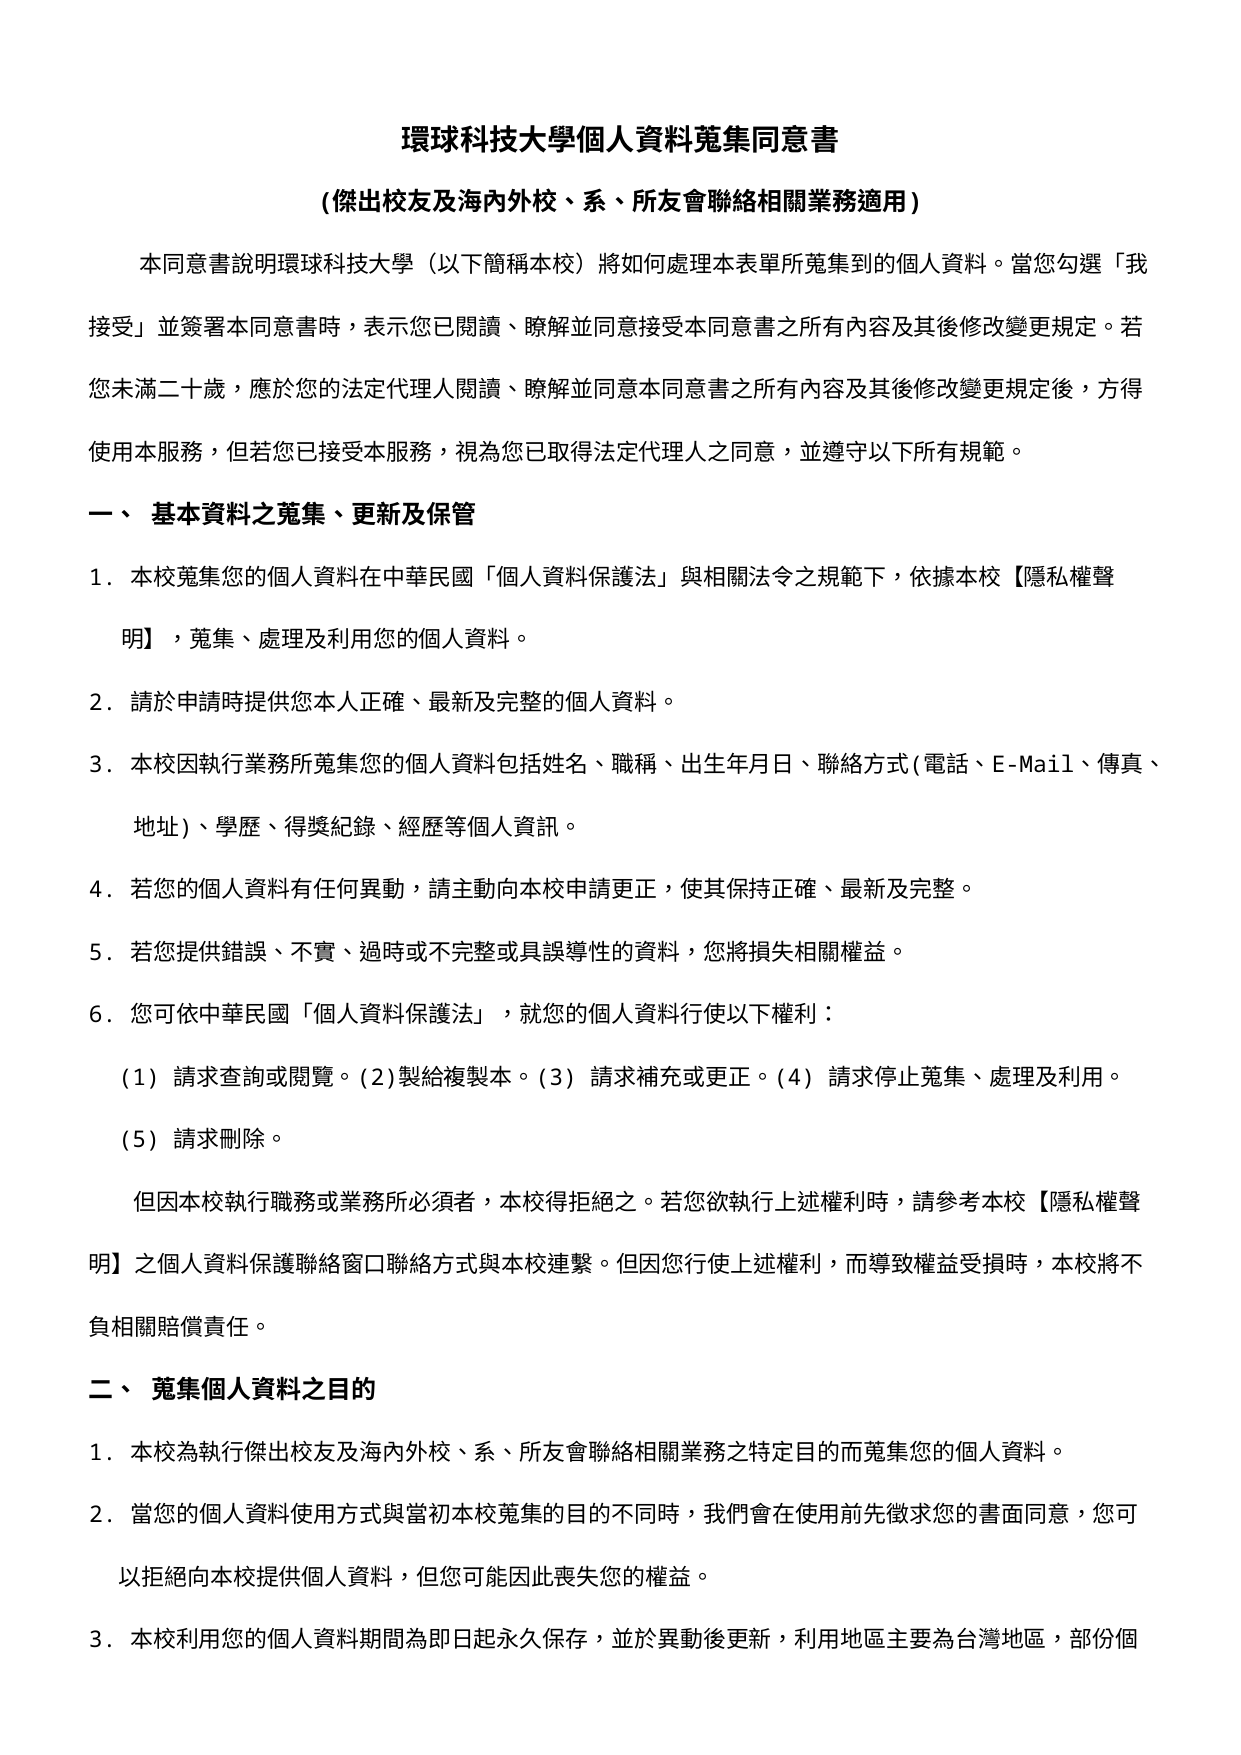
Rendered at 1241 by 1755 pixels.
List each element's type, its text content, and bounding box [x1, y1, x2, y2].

text 6. 您可依中華民國「個人資料保護法」，就您的個人資料行使以下權利： [89, 971, 1152, 1033]
text 一、 基本資料之蒐集、更新及保管 [89, 471, 1152, 533]
text 環球科技大學個人資料蒐集同意書 [89, 96, 1152, 158]
text 但因本校執行職務或業務所必須者，本校得拒絕之。若您欲執行上述權利時，請參考本校【隱私權聲明】之個人資料保護聯絡窗口聯絡方式與本校連繫。但因您行使上述權利，而導致權益受損時，本校將不負相關賠償責任。 [89, 1158, 1152, 1346]
text 3. 本校利用您的個人資料期間為即日起永久保存，並於異動後更新，利用地區主要為台灣地區，部份個 [89, 1596, 1152, 1658]
text 二、 蒐集個人資料之目的 [89, 1346, 1152, 1408]
text 本同意書說明環球科技大學（以下簡稱本校）將如何處理本表單所蒐集到的個人資料。當您勾選「我接受」並簽署本同意書時，表示您已閱讀、瞭解並同意接受本同意書之所有內容及其後修改變更規定。若您未滿二十歲，應於您的法定代理人閱讀、瞭解並同意本同意書之所有內容及其後修改變更規定後，方得使用本服務，但若您已接受本服務，視為您已取得法定代理人之同意，並遵守以下所有規範。 [89, 221, 1152, 471]
text 4. 若您的個人資料有任何異動，請主動向本校申請更正，使其保持正確、最新及完整。 [89, 846, 1152, 908]
text 5. 若您提供錯誤、不實、過時或不完整或具誤導性的資料，您將損失相關權益。 [89, 908, 1152, 971]
text (1) 請求查詢或閱覽。(2)製給複製本。(3) 請求補充或更正。(4) 請求停止蒐集、處理及利用。 [89, 1033, 1152, 1096]
text 2. 請於申請時提供您本人正確、最新及完整的個人資料。 [89, 658, 1152, 721]
text 1. 本校蒐集您的個人資料在中華民國「個人資料保護法」與相關法令之規範下，依據本校【隱私權聲明】，蒐集、處理及利用您的個人資料。 [89, 533, 1152, 658]
text 2. 當您的個人資料使用方式與當初本校蒐集的目的不同時，我們會在使用前先徵求您的書面同意，您可以拒絕向本校提供個人資料，但您可能因此喪失您的權益。 [89, 1471, 1152, 1596]
text 1. 本校為執行傑出校友及海內外校、系、所友會聯絡相關業務之特定目的而蒐集您的個人資料。 [89, 1408, 1152, 1471]
text (傑出校友及海內外校、系、所友會聯絡相關業務適用) [89, 158, 1152, 221]
text 3. 本校因執行業務所蒐集您的個人資料包括姓名、職稱、出生年月日、聯絡方式(電話、E-Mail、傳真、地址)、學歷、得獎紀錄、經歷等個人資訊。 [89, 721, 1152, 846]
text (5) 請求刪除。 [89, 1096, 1152, 1158]
